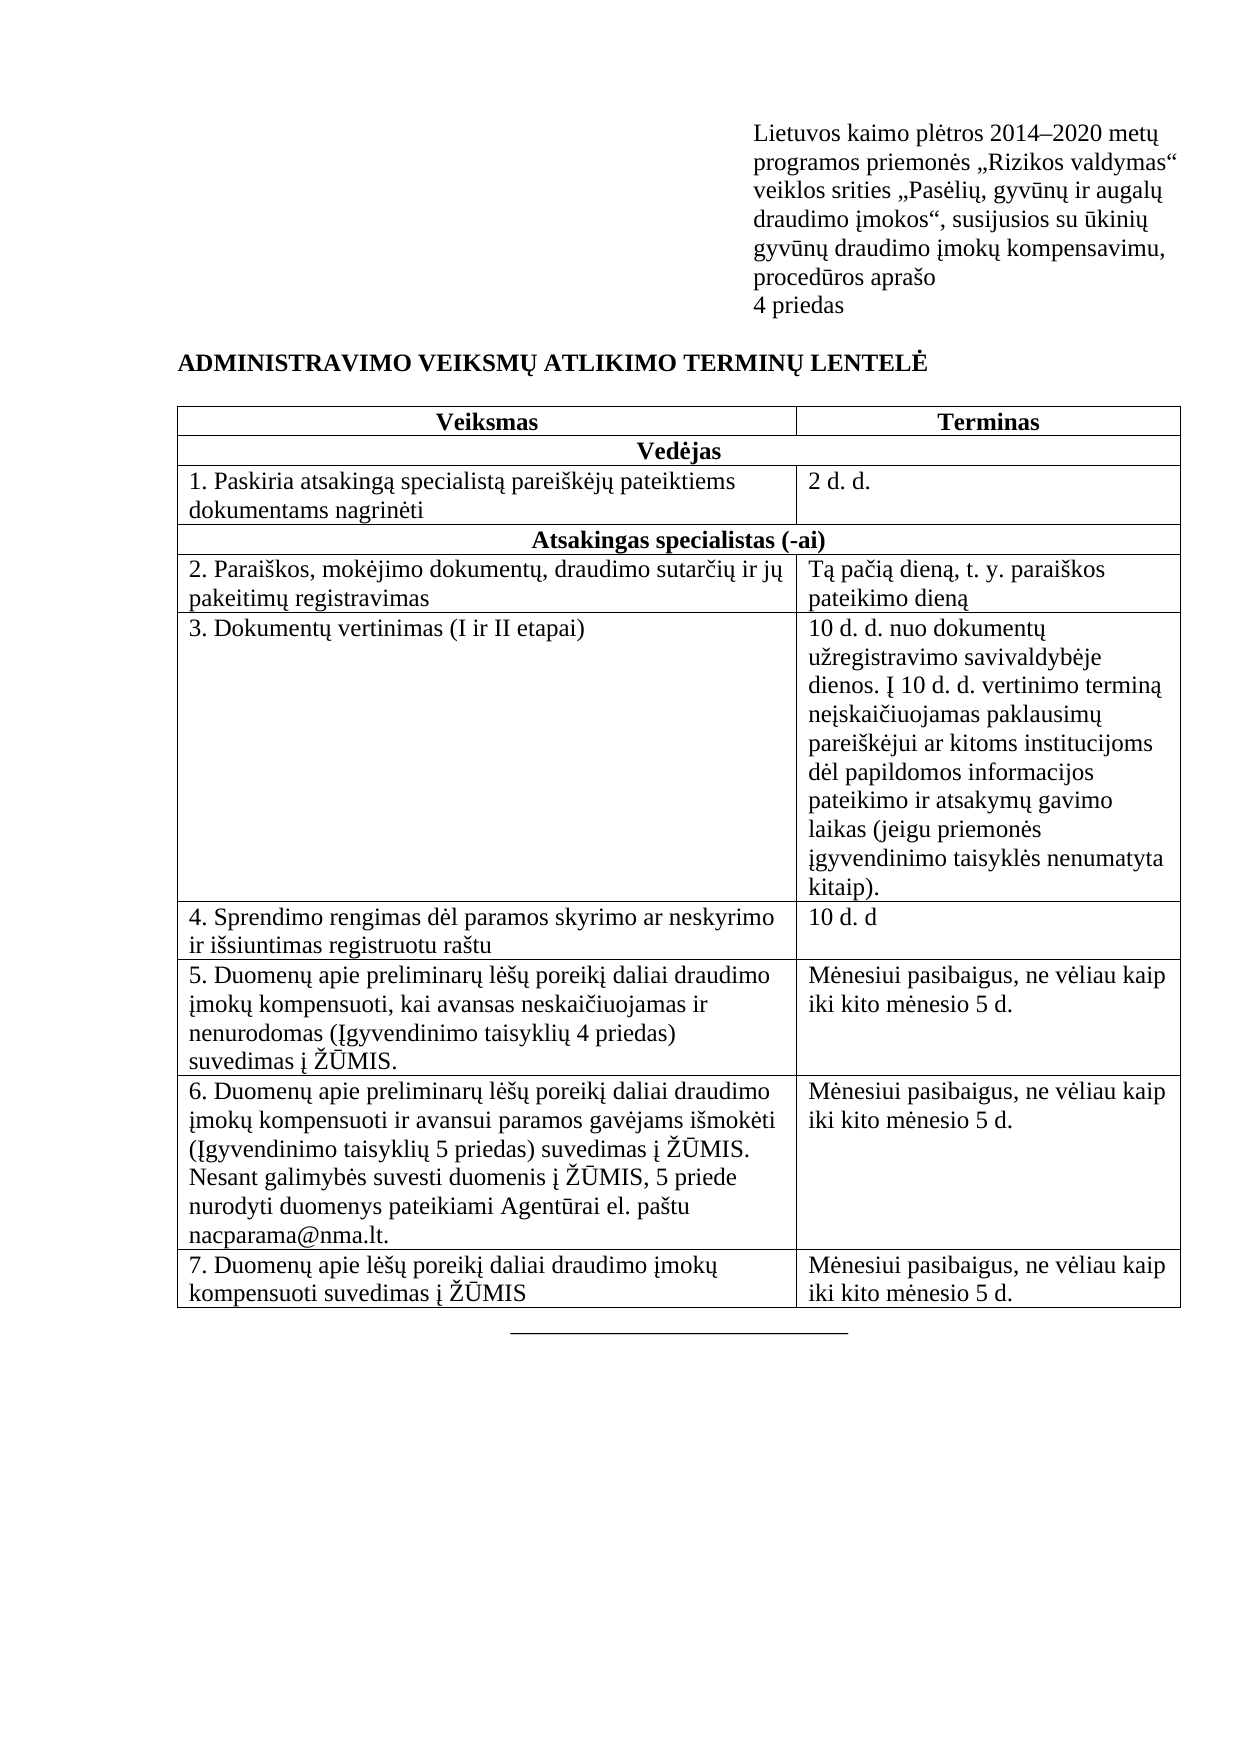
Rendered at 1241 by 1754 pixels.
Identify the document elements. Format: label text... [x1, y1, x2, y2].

table_cell 5. Duomenų apie preliminarų lėšų poreikį daliai draudimo įmokų kompensuoti, kai avansas neskaičiuojamas ir nenurodomas (Įgyvendinimo taisyklių 4 priedas) suvedimas į ŽŪMIS. [178, 960, 796, 1075]
table_cell 1. Paskiria atsakingą specialistą pareiškėjų pateiktiems dokumentams nagrinėti [178, 466, 796, 524]
text Lietuvos kaimo plėtros 2014–2020 metų programos priemonės „Rizikos valdymas“ veiklos srities „Pasėlių, gyvūnų ir augalų draudimo įmokos“, susijusios su ūkinių gyvūnų draudimo įmokų kompensavimu, procedūros aprašo [753, 118, 1181, 291]
table_header Veiksmas [178, 407, 796, 435]
table_cell 2. Paraiškos, mokėjimo dokumentų, draudimo sutarčių ir jų pakeitimų registravimas [178, 555, 796, 612]
text ___________________________ [177, 1308, 1181, 1337]
table_cell Vedėjas [178, 436, 1180, 465]
text ADMINISTRAVIMO VEIKSMŲ ATLIKIMO TERMINŲ LENTELĖ [177, 348, 1181, 377]
table_cell 2 d. d. [797, 466, 1180, 524]
table_cell 10 d. d. nuo dokumentų užregistravimo savivaldybėje dienos. Į 10 d. d. vertinimo terminą neįskaičiuojamas paklausimų pareiškėjui ar kitoms institucijoms dėl papildomos informacijos pateikimo ir atsakymų gavimo laikas (jeigu priemonės įgyvendinimo taisyklės nenumatyta kitaip). [797, 613, 1180, 901]
table_cell 6. Duomenų apie preliminarų lėšų poreikį daliai draudimo įmokų kompensuoti ir avansui paramos gavėjams išmokėti (Įgyvendinimo taisyklių 5 priedas) suvedimas į ŽŪMIS. Nesant galimybės suvesti duomenis į ŽŪMIS, 5 priede nurodyti duomenys pateikiami Agentūrai el. paštu nacparama@nma.lt. [178, 1076, 796, 1249]
table_cell Mėnesiui pasibaigus, ne vėliau kaip iki kito mėnesio 5 d. [797, 960, 1180, 1075]
text 4 priedas [753, 291, 1181, 319]
table_cell 3. Dokumentų vertinimas (I ir II etapai) [178, 613, 796, 901]
table_header Terminas [797, 407, 1180, 435]
table_cell Mėnesiui pasibaigus, ne vėliau kaip iki kito mėnesio 5 d. [797, 1250, 1180, 1307]
table_cell 10 d. d [797, 902, 1180, 959]
table_cell Mėnesiui pasibaigus, ne vėliau kaip iki kito mėnesio 5 d. [797, 1076, 1180, 1249]
table_cell Tą pačią dieną, t. y. paraiškos pateikimo dieną [797, 555, 1180, 612]
table_cell Atsakingas specialistas (-ai) [178, 525, 1180, 553]
table_cell 4. Sprendimo rengimas dėl paramos skyrimo ar neskyrimo ir išsiuntimas registruotu raštu [178, 902, 796, 959]
table_cell 7. Duomenų apie lėšų poreikį daliai draudimo įmokų kompensuoti suvedimas į ŽŪMIS [178, 1250, 796, 1307]
